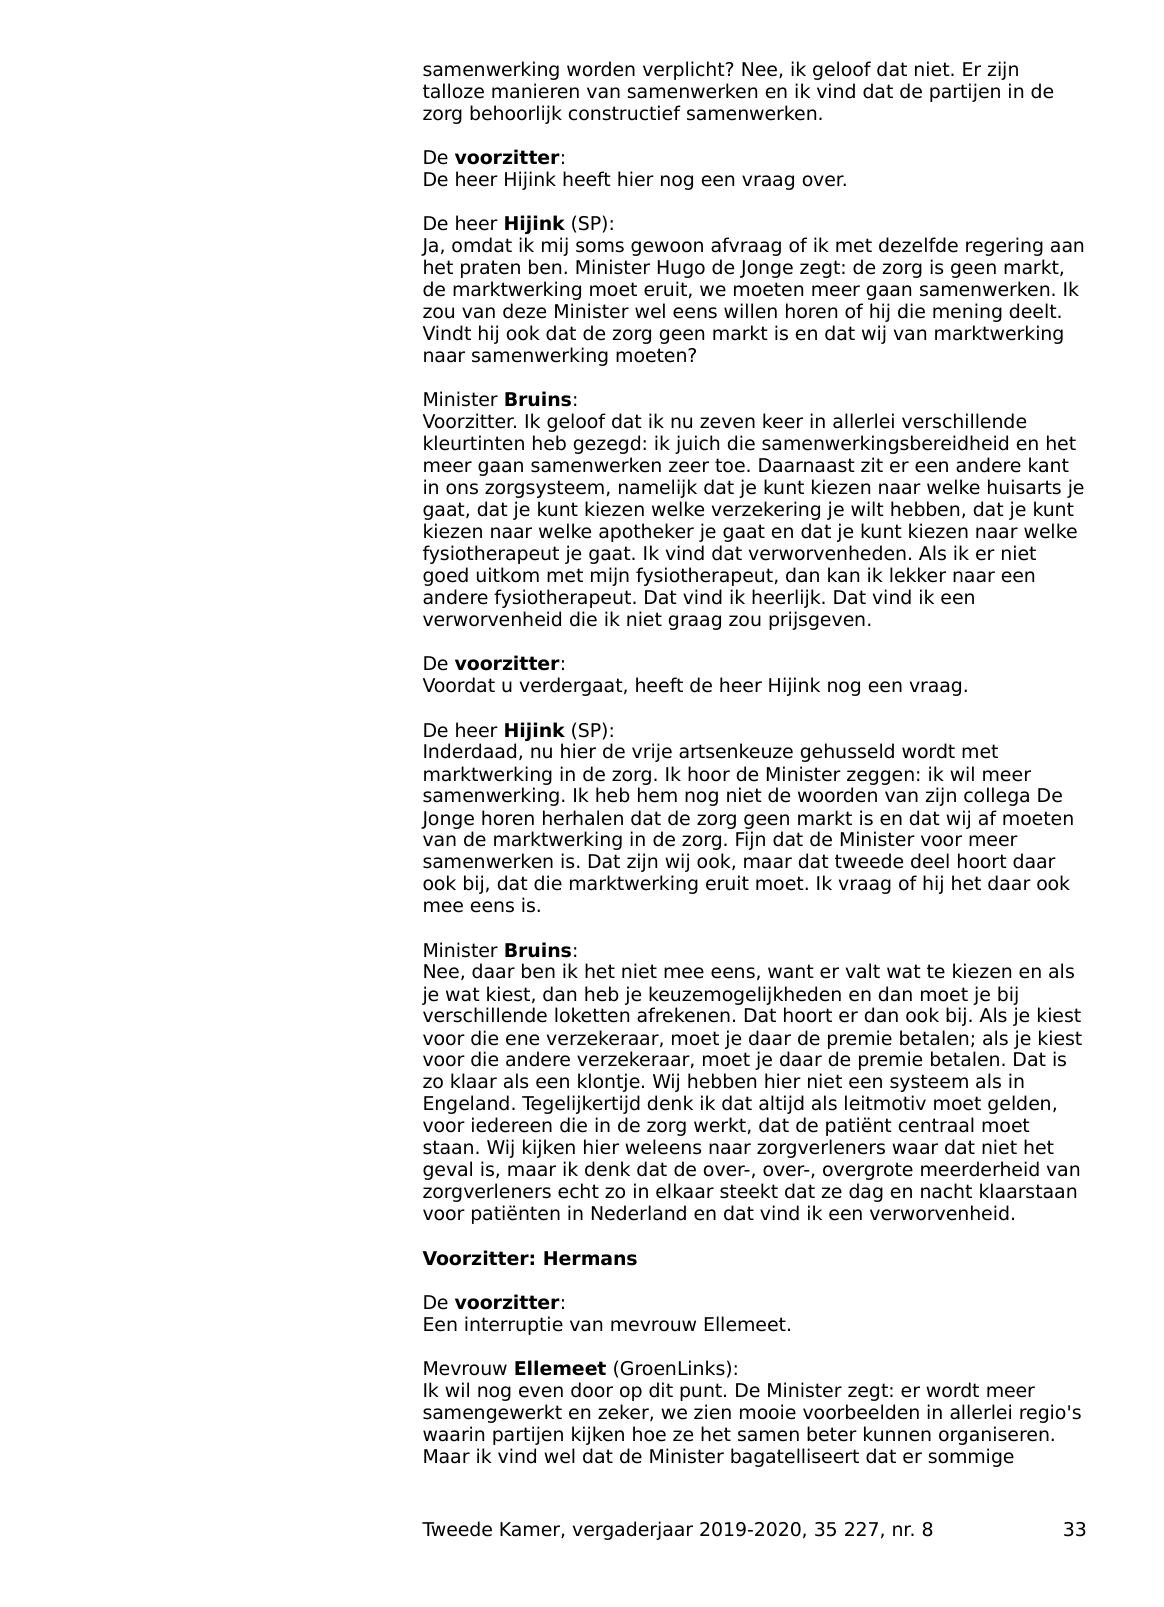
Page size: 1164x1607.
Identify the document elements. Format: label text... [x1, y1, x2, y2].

text De voorzitter: [422, 653, 1087, 675]
subtitle Voorzitter: Hermans [422, 1247, 1087, 1269]
text De voorzitter: [422, 1292, 1087, 1313]
text Voorzitter. Ik geloof dat ik nu zeven keer in allerlei verschillende kleurtinten heb gezegd: ik juich die samenwerkingsbereidheid en het meer gaan samenwerken zeer toe. Daarnaast zit er een andere kant in ons zorgsysteem, namelijk dat je kunt kiezen naar welke huisarts je gaat, dat je kunt kiezen welke verzekering je wilt hebben, dat je kunt kiezen naar welke apotheker je gaat en dat je kunt kiezen naar welke fysiotherapeut je gaat. Ik vind dat verworvenheden. Als ik er niet goed uitkom met mijn fysiotherapeut, dan kan ik lekker naar een andere fysiotherapeut. Dat vind ik heerlijk. Dat vind ik een verworvenheid die ik niet graag zou prijsgeven. [422, 411, 1087, 631]
text Ja, omdat ik mij soms gewoon afvraag of ik met dezelfde regering aan het praten ben. Minister Hugo de Jonge zegt: de zorg is geen markt, de marktwerking moet eruit, we moeten meer gaan samenwerken. Ik zou van deze Minister wel eens willen horen of hij die mening deelt. Vindt hij ook dat de zorg geen markt is en dat wij van marktwerking naar samenwerking moeten? [422, 235, 1087, 367]
text Een interruptie van mevrouw Ellemeet. [422, 1313, 1087, 1336]
text De heer Hijink (SP): [422, 719, 1087, 741]
text Minister Bruins: [422, 939, 1087, 961]
text samenwerking worden verplicht? Nee, ik geloof dat niet. Er zijn talloze manieren van samenwerken en ik vind dat de partijen in de zorg behoorlijk constructief samenwerken. [422, 59, 1087, 125]
text De heer Hijink (SP): [422, 213, 1087, 235]
text De heer Hijink heeft hier nog een vraag over. [422, 169, 1087, 191]
text Minister Bruins: [422, 389, 1087, 411]
text Inderdaad, nu hier de vrije artsenkeuze gehusseld wordt met marktwerking in de zorg. Ik hoor de Minister zeggen: ik wil meer samenwerking. Ik heb hem nog niet de woorden van zijn collega De Jonge horen herhalen dat de zorg geen markt is en dat wij af moeten van de marktwerking in de zorg. Fijn dat de Minister voor meer samenwerken is. Dat zijn wij ook, maar dat tweede deel hoort daar ook bij, dat die marktwerking eruit moet. Ik vraag of hij het daar ook mee eens is. [422, 741, 1087, 917]
text Ik wil nog even door op dit punt. De Minister zegt: er wordt meer samengewerkt en zeker, we zien mooie voorbeelden in allerlei regio's waarin partijen kijken hoe ze het samen beter kunnen organiseren. Maar ik vind wel dat de Minister bagatelliseert dat er sommige [422, 1380, 1087, 1468]
text Nee, daar ben ik het niet mee eens, want er valt wat te kiezen en als je wat kiest, dan heb je keuzemogelijkheden en dan moet je bij verschillende loketten afrekenen. Dat hoort er dan ook bij. Als je kiest voor die ene verzekeraar, moet je daar de premie betalen; als je kiest voor die andere verzekeraar, moet je daar de premie betalen. Dat is zo klaar als een klontje. Wij hebben hier niet een systeem als in Engeland. Tegelijkertijd denk ik dat altijd als leitmotiv moet gelden, voor iedereen die in de zorg werkt, dat de patiënt centraal moet staan. Wij kijken hier weleens naar zorgverleners waar dat niet het geval is, maar ik denk dat de over-, over-, overgrote meerderheid van zorgverleners echt zo in elkaar steekt dat ze dag en nacht klaarstaan voor patiënten in Nederland en dat vind ik een verworvenheid. [422, 961, 1087, 1225]
text Mevrouw Ellemeet (GroenLinks): [422, 1358, 1087, 1380]
text De voorzitter: [422, 147, 1087, 169]
text Voordat u verdergaat, heeft de heer Hijink nog een vraag. [422, 675, 1087, 697]
